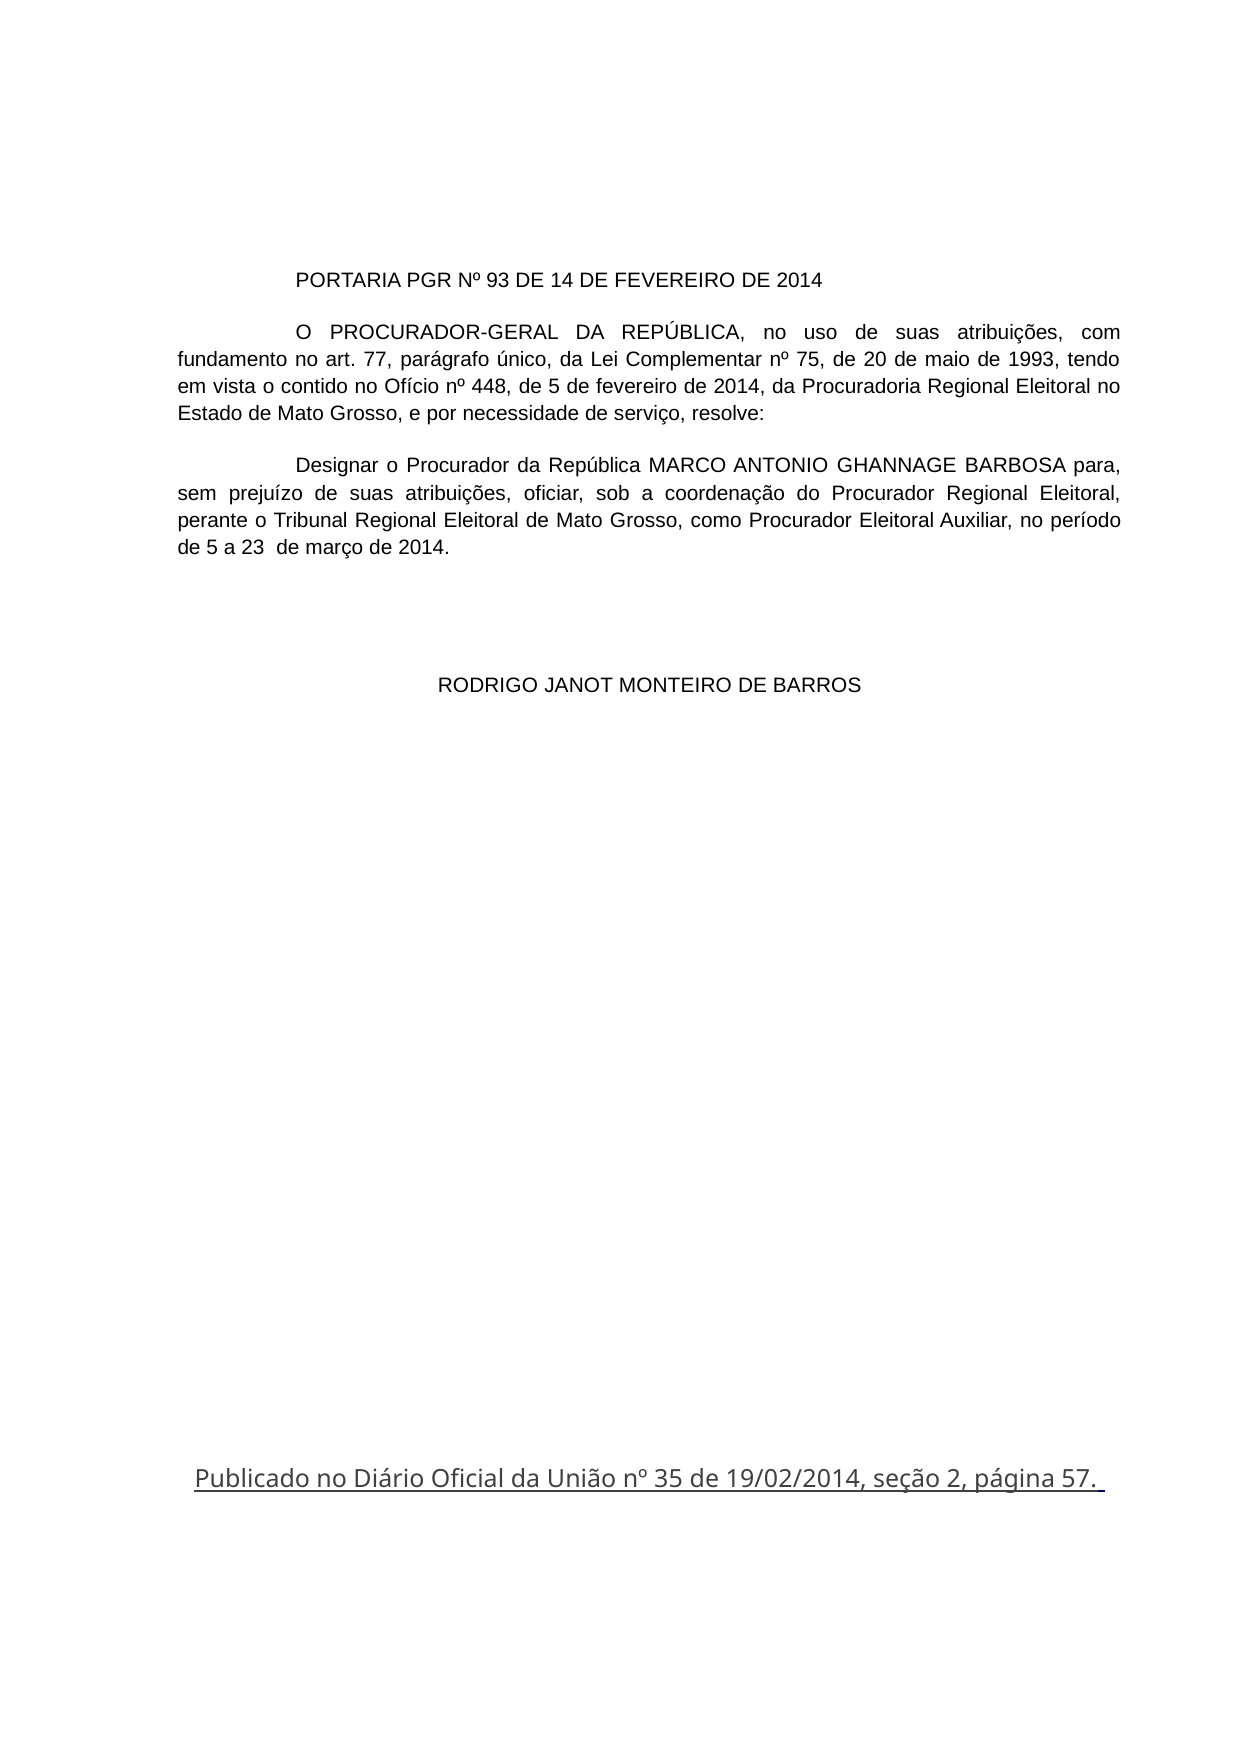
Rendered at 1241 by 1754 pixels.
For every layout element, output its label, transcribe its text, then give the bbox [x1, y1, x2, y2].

text Publicado no Diário Oficial da União nº 35 de 19/02/2014, seção 2, página 57. [177, 1461, 1122, 1495]
text RODRIGO JANOT MONTEIRO DE BARROS [177, 673, 1122, 697]
text PORTARIA PGR Nº 93 DE 14 DE FEVEREIRO DE 2014 [177, 266, 1122, 293]
text Designar o Procurador da República MARCO ANTONIO GHANNAGE BARBOSA para, sem prejuízo de suas atribuições, oficiar, sob a coordenação do Procurador Regional Eleitoral, perante o Tribunal Regional Eleitoral de Mato Grosso, como Procurador Eleitoral Auxiliar, no período de 5 a 23 de março de 2014. [177, 451, 1122, 559]
text O PROCURADOR-GERAL DA REPÚBLICA, no uso de suas atribuições, com fundamento no art. 77, parágrafo único, da Lei Complementar nº 75, de 20 de maio de 1993, tendo em vista o contido no Ofício nº 448, de 5 de fevereiro de 2014, da Procuradoria Regional Eleitoral no Estado de Mato Grosso, e por necessidade de serviço, resolve: [177, 318, 1122, 426]
